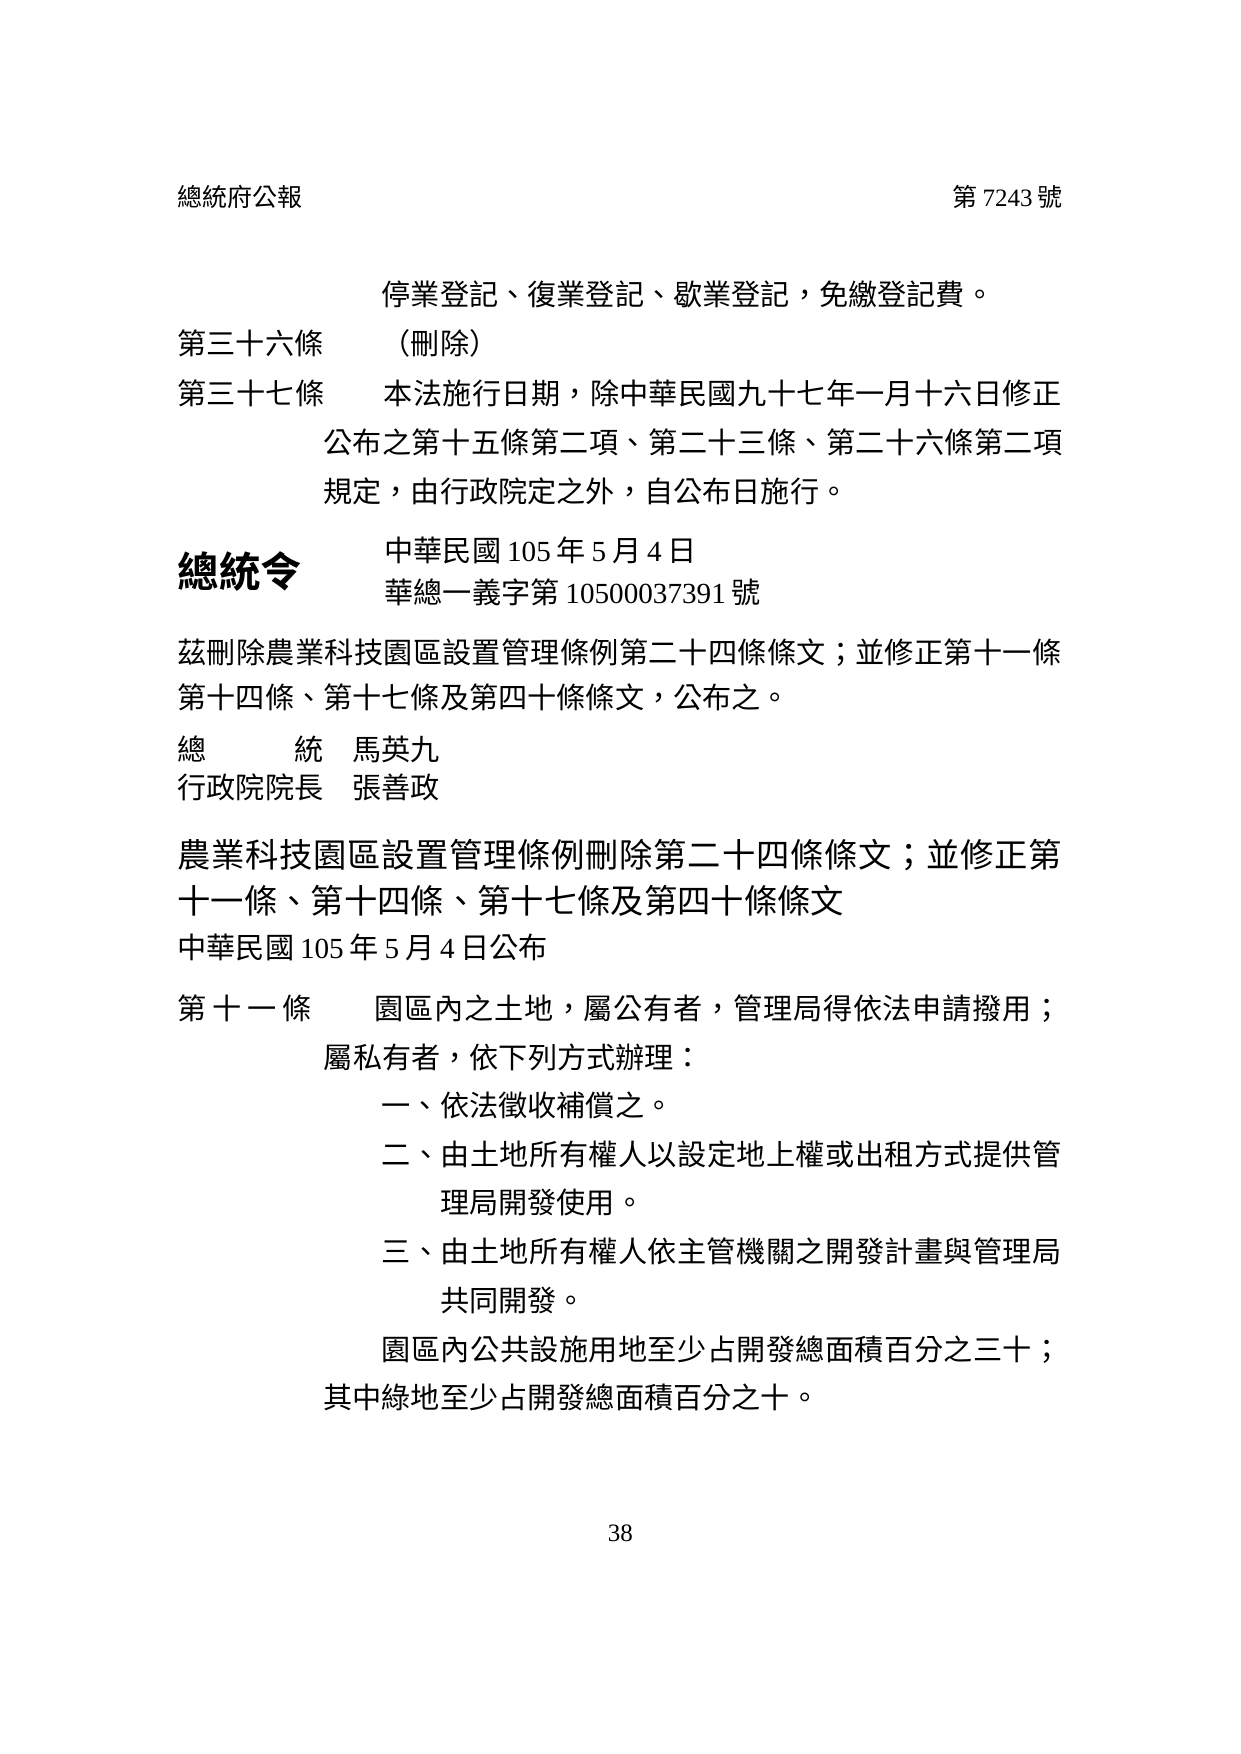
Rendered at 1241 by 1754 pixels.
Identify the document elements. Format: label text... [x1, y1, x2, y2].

text 茲刪除農業科技園區設置管理條例第二十四條條文；並修正第十一條、第十四條、第十七條及第四十條條文，公布之。 [177, 626, 1063, 718]
text 三、由土地所有權人依主管機關之開發計畫與管理局共同開發。 [381, 1224, 1063, 1321]
text 第十一條 園區內之土地，屬公有者，管理局得依法申請撥用；屬私有者，依下列方式辦理： [177, 981, 1063, 1078]
table_header 中華民國105年5月4日 華總一義字第10500037391號 [381, 525, 877, 614]
text 第三十六條 （刪除） [177, 315, 1063, 364]
text 園區內公共設施用地至少占開發總面積百分之三十；其中綠地至少占開發總面積百分之十。 [323, 1321, 1063, 1418]
text 行政院院長 張善政 [177, 768, 1063, 806]
table_header 總統令 [174, 525, 381, 614]
text 總 統 馬英九 [177, 731, 1063, 768]
text 停業登記、復業登記、歇業登記，免繳登記費。 [323, 266, 1063, 315]
text 一、依法徵收補償之。 [381, 1078, 1063, 1126]
text 二、由土地所有權人以設定地上權或出租方式提供管理局開發使用。 [381, 1126, 1063, 1224]
text 中華民國105年5月4日公布 [177, 922, 1063, 968]
text 農業科技園區設置管理條例刪除第二十四條條文；並修正第十一條、第十四條、第十七條及第四十條條文 [177, 831, 1063, 922]
text 第三十七條 本法施行日期，除中華民國九十七年一月十六日修正公布之第十五條第二項、第二十三條、第二十六條第二項規定，由行政院定之外，自公布日施行。 [177, 364, 1063, 513]
